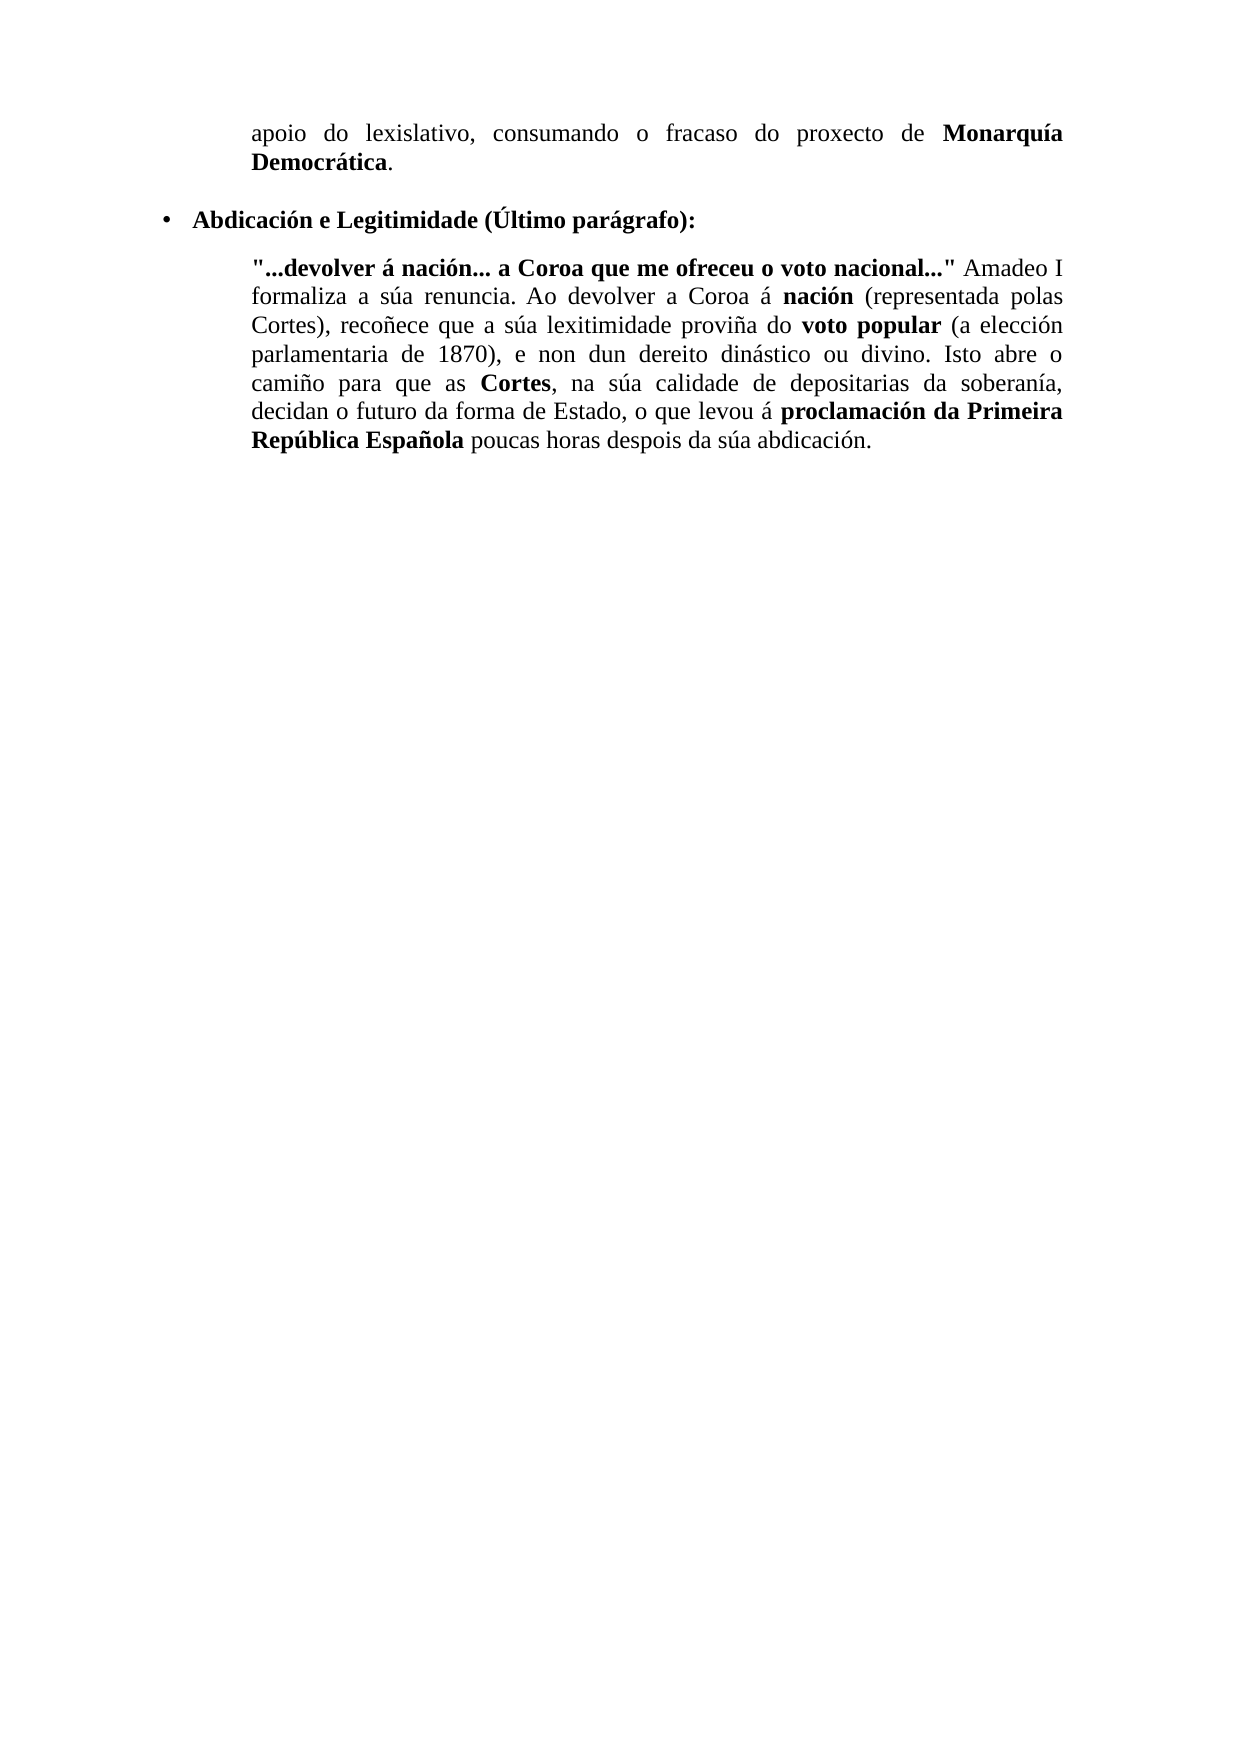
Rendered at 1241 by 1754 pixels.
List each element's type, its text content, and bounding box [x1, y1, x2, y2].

list "...devolver á nación... a Coroa que me ofreceu o voto nacional..." Amadeo I formaliza a súa renuncia. Ao devolver a Coroa á nación (representada polas Cortes), recoñece que a súa lexitimidade proviña do voto popular (a elección parlamentaria de 1870), e non dun dereito dinástico ou divino. Isto abre o camiño para que as Cortes, na súa calidade de depositarias da soberanía, decidan o futuro da forma de Estado, o que levou á proclamación da Primeira República Española poucas horas despois da súa abdicación. [222, 253, 1063, 454]
list Abdicación e Legitimidade (Último parágrafo): [162, 205, 1122, 234]
list apoio do lexislativo, consumando o fracaso do proxecto de Monarquía Democrática. [222, 118, 1063, 176]
